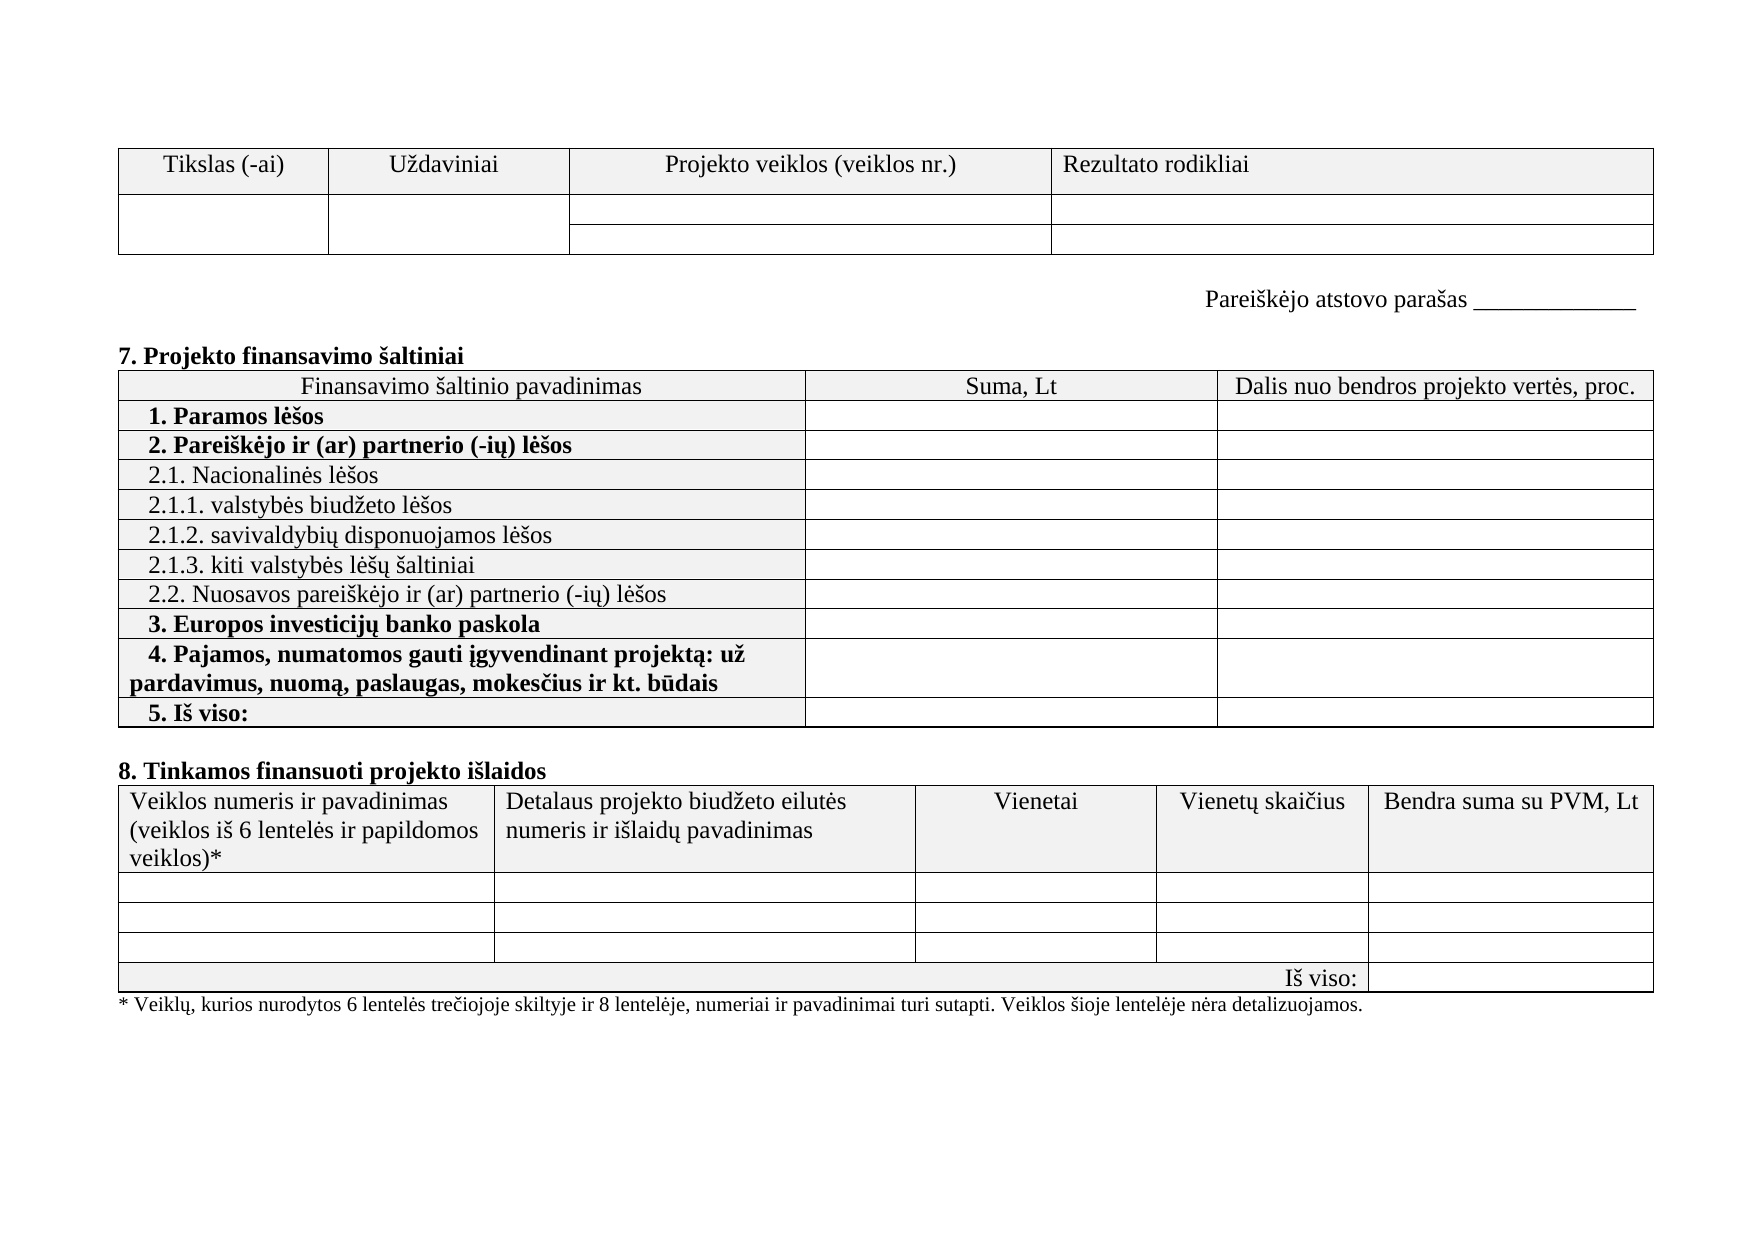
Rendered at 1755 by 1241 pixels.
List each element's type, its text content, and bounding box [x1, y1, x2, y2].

table_cell [1218, 401, 1653, 429]
text 7. Projekto finansavimo šaltiniai [118, 341, 1636, 370]
table_cell [1157, 873, 1368, 902]
table_cell [806, 490, 1217, 519]
table_cell [495, 933, 915, 962]
table_header Tikslas (-ai) [119, 149, 328, 194]
table_header Uždaviniai [329, 149, 569, 194]
table_cell [1218, 580, 1653, 608]
table_cell 2.1.2. savivaldybių disponuojamos lėšos [119, 520, 805, 549]
table_cell [119, 903, 494, 932]
table_header Dalis nuo bendros projekto vertės, proc. [1218, 371, 1653, 400]
text Pareiškėjo atstovo parašas _____________ [118, 284, 1636, 312]
table_cell 5. Iš viso: [119, 698, 805, 726]
table_cell 2.1.1. valstybės biudžeto lėšos [119, 490, 805, 519]
table_cell [806, 580, 1217, 608]
table_header Suma, Lt [806, 371, 1217, 400]
table_cell [806, 698, 1217, 726]
table_header Projekto veiklos (veiklos nr.) [570, 149, 1051, 194]
table_cell [1218, 639, 1653, 697]
table_cell [806, 460, 1217, 489]
table_cell [570, 225, 1051, 254]
table_cell [1218, 460, 1653, 489]
table_cell [1369, 963, 1653, 991]
table_cell [806, 639, 1217, 697]
table_cell [119, 195, 328, 254]
table_cell [495, 873, 915, 902]
table_header Veiklos numeris ir pavadinimas (veiklos iš 6 lentelės ir papildomos veiklos)* [119, 786, 494, 872]
table_cell [1218, 431, 1653, 459]
table_cell [1369, 903, 1653, 932]
table_cell [1369, 933, 1653, 962]
table_cell [1052, 195, 1653, 224]
table_cell [1218, 698, 1653, 726]
table_cell [1157, 903, 1368, 932]
table_cell [1157, 933, 1368, 962]
table_header Vienetai [916, 786, 1156, 872]
table_cell [806, 520, 1217, 549]
table_cell 2. Pareiškėjo ir (ar) partnerio (-ių) lėšos [119, 431, 805, 459]
table_cell [329, 195, 569, 254]
table_cell [1218, 609, 1653, 638]
table_cell 2.1. Nacionalinės lėšos [119, 460, 805, 489]
table_header Vienetų skaičius [1157, 786, 1368, 872]
table_cell [1369, 873, 1653, 902]
table_cell [1052, 225, 1653, 254]
table_header Finansavimo šaltinio pavadinimas [119, 371, 805, 400]
table_cell [570, 195, 1051, 224]
table_header Bendra suma su PVM, Lt [1369, 786, 1653, 872]
text * Veiklų, kurios nurodytos 6 lentelės trečiojoje skiltyje ir 8 lentelėje, numeriai ir pavadinimai turi sutapti. Veiklos šioje lentelėje nėra detalizuojamos. [118, 993, 1636, 1016]
table_cell [806, 401, 1217, 429]
table_cell 3. Europos investicijų banko paskola [119, 609, 805, 638]
table_cell [1218, 550, 1653, 578]
table_cell 4. Pajamos, numatomos gauti įgyvendinant projektą: už pardavimus, nuomą, paslaugas, mokesčius ir kt. būdais [119, 639, 805, 697]
text 8. Tinkamos finansuoti projekto išlaidos [118, 756, 1636, 785]
table_cell 1. Paramos lėšos [119, 401, 805, 429]
table_cell [1218, 490, 1653, 519]
table_cell [916, 873, 1156, 902]
table_header Detalaus projekto biudžeto eilutės numeris ir išlaidų pavadinimas [495, 786, 915, 872]
table_cell [806, 550, 1217, 578]
table_cell [495, 903, 915, 932]
table_cell [119, 933, 494, 962]
table_cell [119, 873, 494, 902]
table_cell [916, 903, 1156, 932]
table_cell 2.1.3. kiti valstybės lėšų šaltiniai [119, 550, 805, 578]
table_cell [806, 609, 1217, 638]
table_cell [1218, 520, 1653, 549]
table_cell 2.2. Nuosavos pareiškėjo ir (ar) partnerio (-ių) lėšos [119, 580, 805, 608]
table_cell Iš viso: [119, 963, 1368, 991]
table_header Rezultato rodikliai [1052, 149, 1653, 194]
table_cell [806, 431, 1217, 459]
table_cell [916, 933, 1156, 962]
